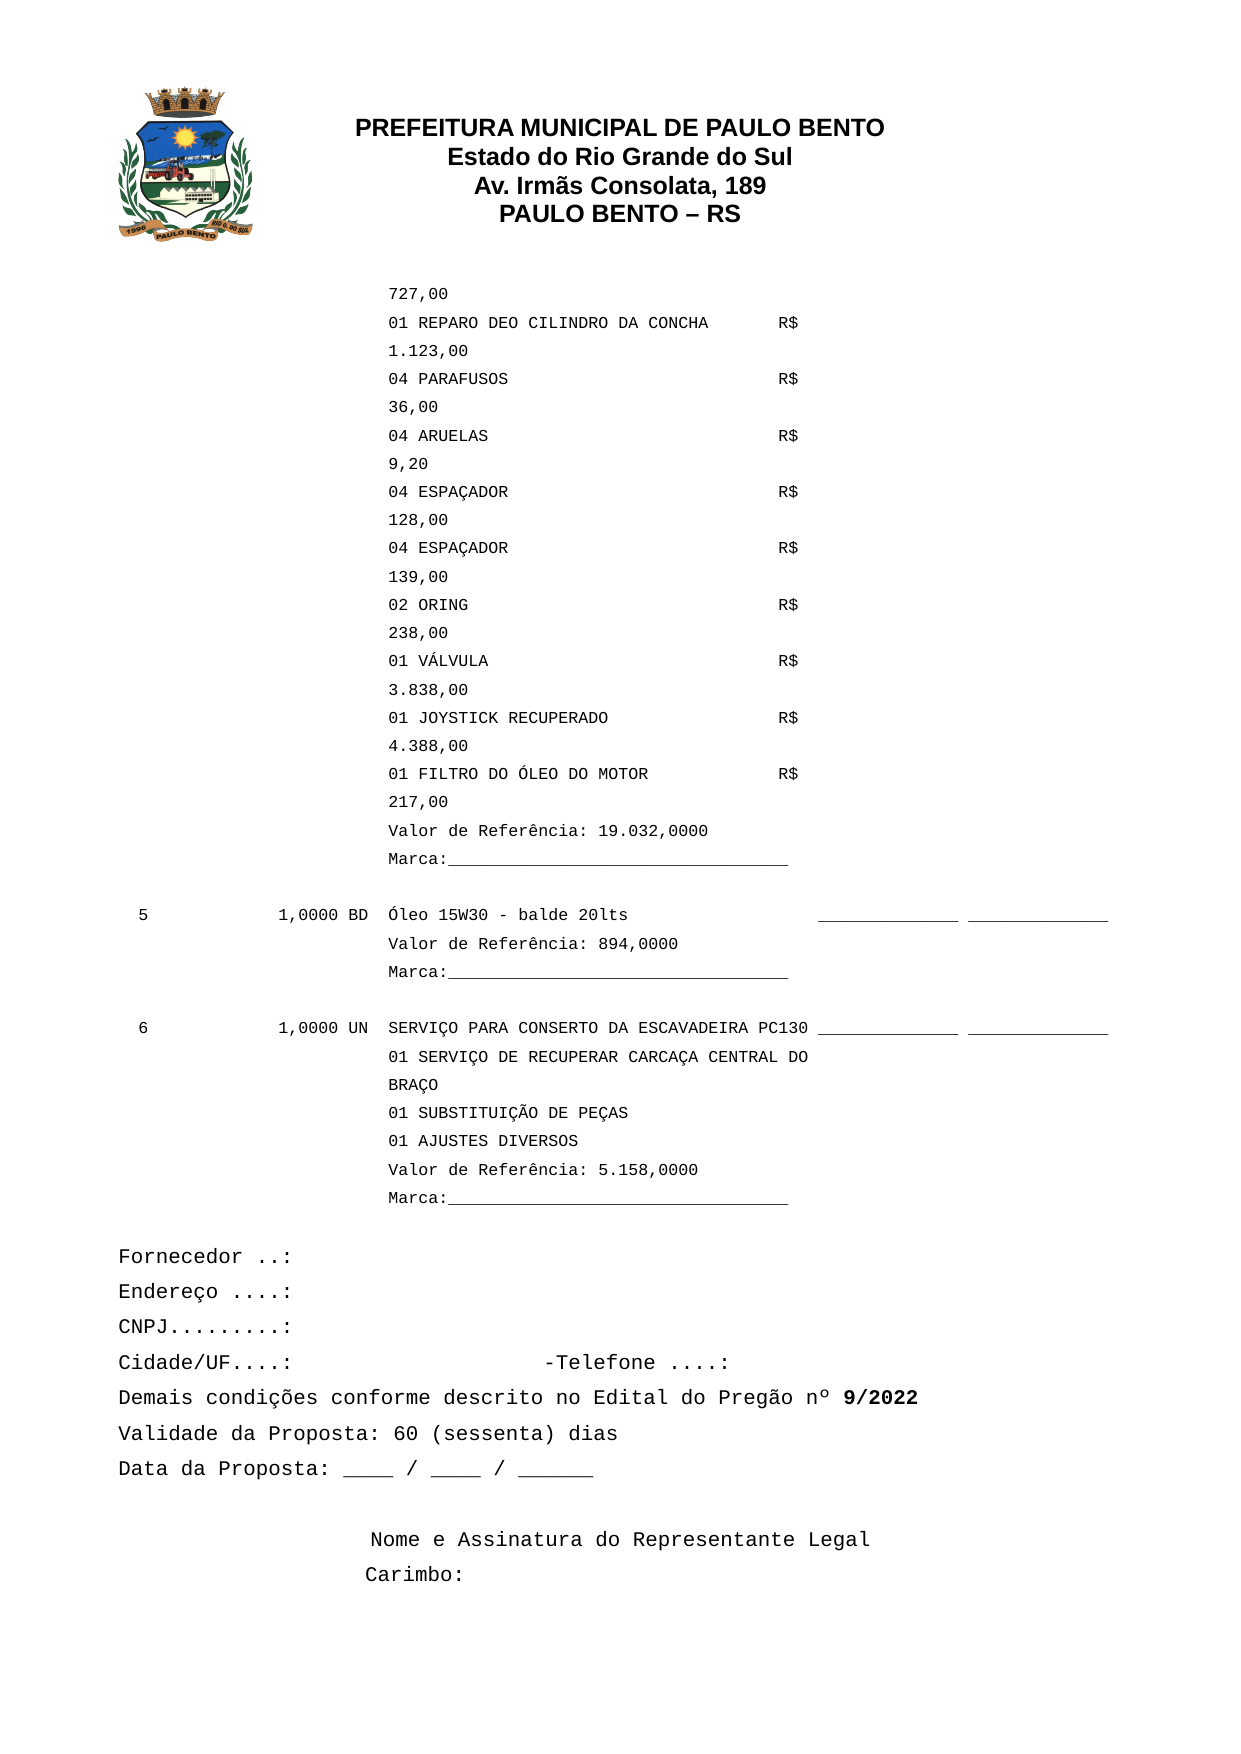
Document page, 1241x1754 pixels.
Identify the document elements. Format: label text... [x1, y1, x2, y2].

text Carimbo: [118, 1564, 1122, 1588]
text Fornecedor ..: [118, 1246, 1122, 1269]
text Nome e Assinatura do Representante Legal [118, 1529, 1122, 1553]
text CNPJ.........: [118, 1317, 1122, 1340]
text Demais condições conforme descrito no Edital do Pregão nº 9/2022 [118, 1387, 1122, 1411]
text Endereço ....: [118, 1281, 1122, 1305]
text 727,00 01 REPARO DEO CILINDRO DA CONCHA R$ 1.123,00 04 PARAFUSOS R$ 36,00 04 ARUELAS R$ 9,20 04 ESPAÇADOR R$ 128,00 04 ESPAÇADOR R$ 139,00 02 ORING R$ 238,00 01 VÁLVULA R$ 3.838,00 01 JOYSTICK RECUPERADO R$ 4.388,00 01 FILTRO DO ÓLEO DO MOTOR R$ 217,00 Valor de Referência: 19.032,0000 Marca:__________________________________ 5 1,0000 BD Óleo 15W30 - balde 20lts ______________ ______________ Valor de Referência: 894,0000 Marca:__________________________________ 6 1,0000 UN SERVIÇO PARA CONSERTO DA ESCAVADEIRA PC130 ______________ ______________ 01 SERVIÇO DE RECUPERAR CARCAÇA CENTRAL DO BRAÇO 01 SUBSTITUIÇÃO DE PEÇAS 01 AJUSTES DIVERSOS Valor de Referência: 5.158,0000 Marca:__________________________________ [118, 286, 1122, 1236]
picture [118, 86, 253, 242]
text Data da Proposta: ____ / ____ / ______ [118, 1458, 1122, 1482]
text Cidade/UF....: -Telefone ....: [118, 1352, 1122, 1376]
text Validade da Proposta: 60 (sessenta) dias [118, 1423, 1122, 1446]
